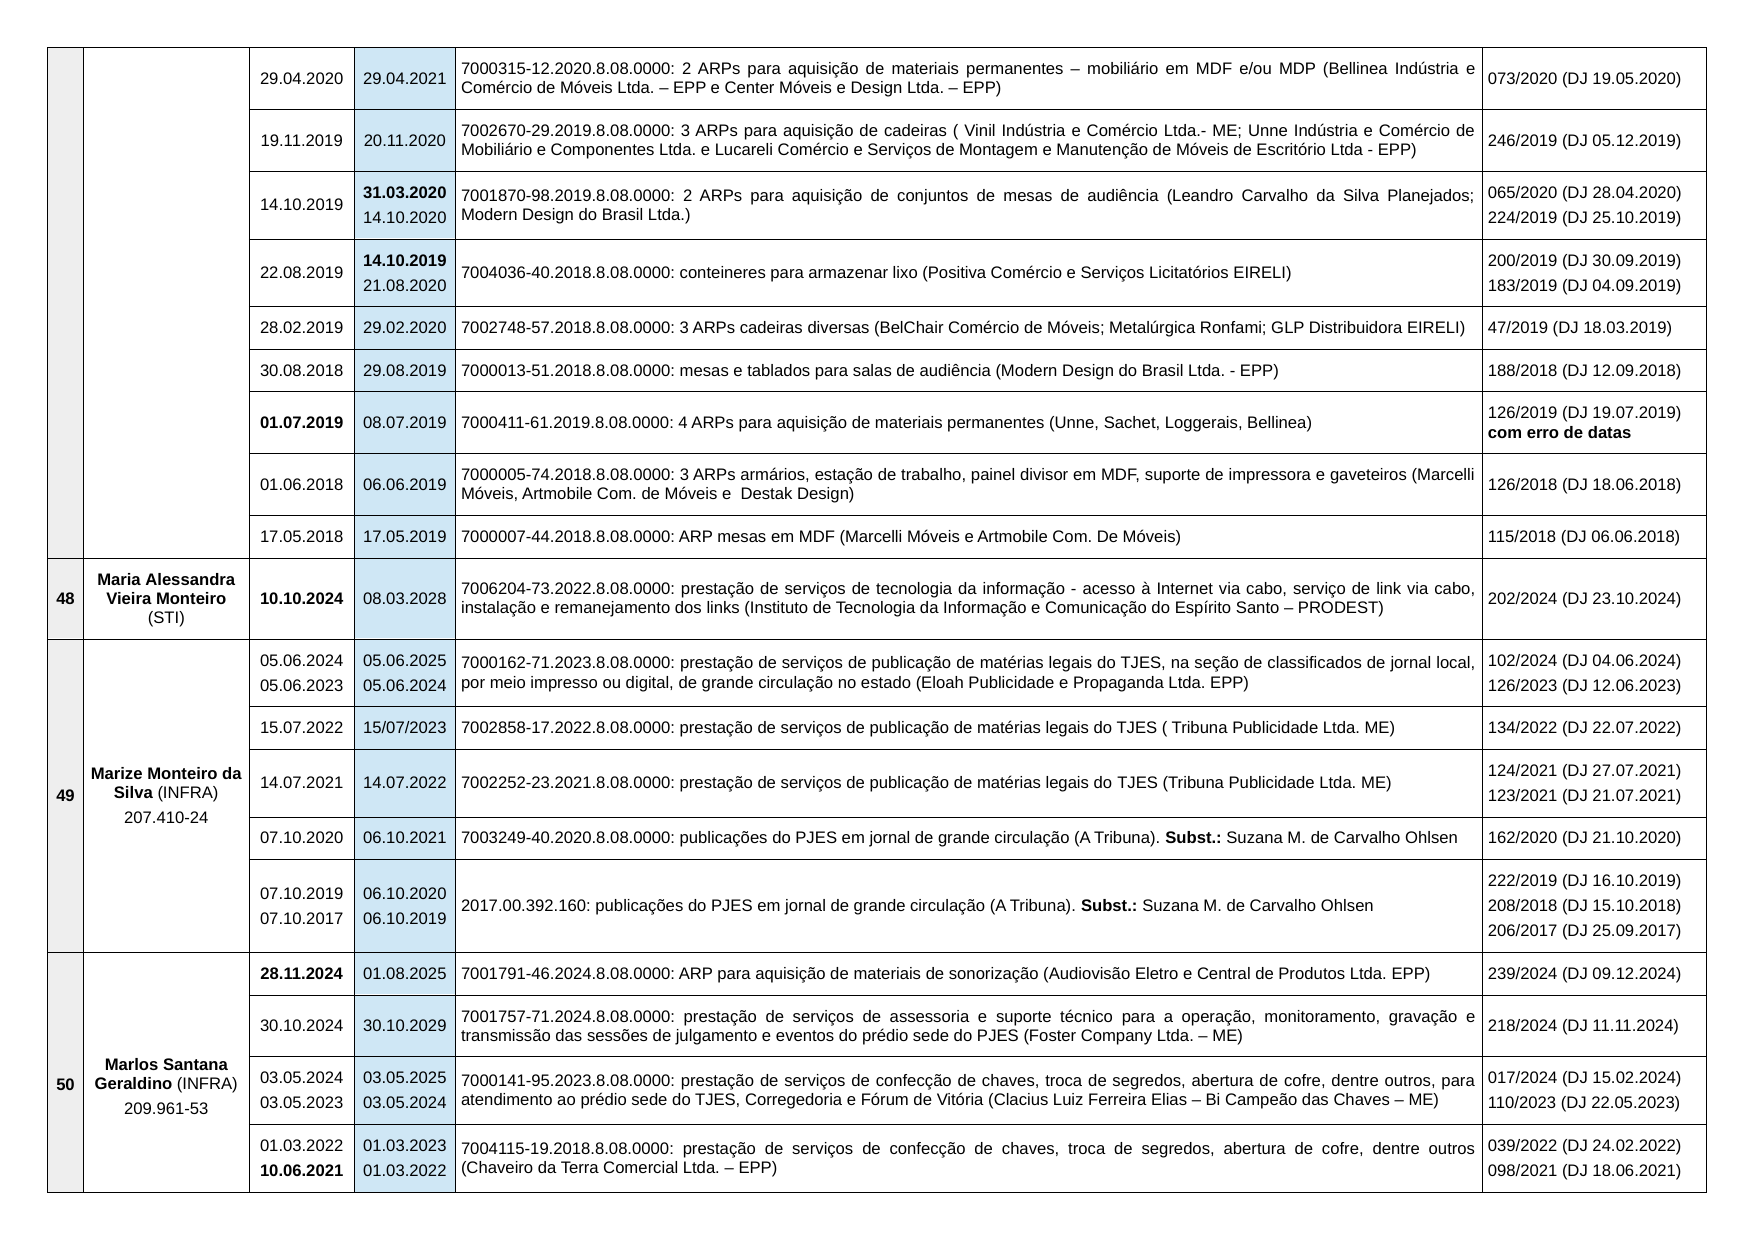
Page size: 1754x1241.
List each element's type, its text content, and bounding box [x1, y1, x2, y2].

table_cell 15.07.2022 [250, 707, 354, 749]
table_cell 17.05.2018 [250, 516, 354, 558]
table_cell 7004036-40.2018.8.08.0000: conteineres para armazenar lixo (Positiva Comércio e Serviços Licitatórios EIRELI) [456, 240, 1482, 306]
table_cell 7000162-71.2023.8.08.0000: prestação de serviços de publicação de matérias legais do TJES, na seção de classificados de jornal local, por meio impresso ou digital, de grande circulação no estado (Eloah Publicidade e Propaganda Ltda. EPP) [456, 640, 1482, 706]
table_cell 29.02.2020 [355, 307, 455, 349]
table_cell 19.11.2019 [250, 110, 354, 171]
table_cell 28.11.2024 [250, 953, 354, 994]
table_cell 7003249-40.2020.8.08.0000: publicações do PJES em jornal de grande circulação (A Tribuna). Subst.: Suzana M. de Carvalho Ohlsen [456, 818, 1482, 859]
table_cell 039/2022 (DJ 24.02.2022) 098/2021 (DJ 18.06.2021) [1483, 1125, 1706, 1192]
table_cell 14.07.2021 [250, 750, 354, 817]
table_cell 08.07.2019 [355, 392, 455, 453]
table_cell 7001791-46.2024.8.08.0000: ARP para aquisição de materiais de sonorização (Audiovisão Eletro e Central de Produtos Ltda. EPP) [456, 953, 1482, 994]
table_cell 102/2024 (DJ 04.06.2024) 126/2023 (DJ 12.06.2023) [1483, 640, 1706, 706]
table_cell 29.04.2021 [355, 48, 455, 109]
table_cell 07.10.2020 [250, 818, 354, 859]
table_cell 126/2018 (DJ 18.06.2018) [1483, 454, 1706, 515]
table_cell [84, 48, 249, 558]
table_cell 49 [48, 640, 83, 952]
table_cell 2017.00.392.160: publicações do PJES em jornal de grande circulação (A Tribuna). Subst.: Suzana M. de Carvalho Ohlsen [456, 860, 1482, 952]
table_cell 202/2024 (DJ 23.10.2024) [1483, 559, 1706, 638]
table_cell 200/2019 (DJ 30.09.2019) 183/2019 (DJ 04.09.2019) [1483, 240, 1706, 306]
table_cell 222/2019 (DJ 16.10.2019) 208/2018 (DJ 15.10.2018) 206/2017 (DJ 25.09.2017) [1483, 860, 1706, 952]
table_cell 7002858-17.2022.8.08.0000: prestação de serviços de publicação de matérias legais do TJES ( Tribuna Publicidade Ltda. ME) [456, 707, 1482, 749]
table_cell 124/2021 (DJ 27.07.2021) 123/2021 (DJ 21.07.2021) [1483, 750, 1706, 817]
table_cell 07.10.2019 07.10.2017 [250, 860, 354, 952]
table_cell 162/2020 (DJ 21.10.2020) [1483, 818, 1706, 859]
table_cell 48 [48, 559, 83, 638]
table_cell 01.03.2022 10.06.2021 [250, 1125, 354, 1192]
table_cell 01.03.2023 01.03.2022 [355, 1125, 455, 1192]
table_cell 05.06.2025 05.06.2024 [355, 640, 455, 706]
table_cell 29.08.2019 [355, 350, 455, 391]
table_cell 7002748-57.2018.8.08.0000: 3 ARPs cadeiras diversas (BelChair Comércio de Móveis; Metalúrgica Ronfami; GLP Distribuidora EIRELI) [456, 307, 1482, 349]
table_cell 7000007-44.2018.8.08.0000: ARP mesas em MDF (Marcelli Móveis e Artmobile Com. De Móveis) [456, 516, 1482, 558]
table_cell 30.10.2024 [250, 996, 354, 1056]
table_cell 05.06.2024 05.06.2023 [250, 640, 354, 706]
table_cell 218/2024 (DJ 11.11.2024) [1483, 996, 1706, 1056]
table_cell 7002252-23.2021.8.08.0000: prestação de serviços de publicação de matérias legais do TJES (Tribuna Publicidade Ltda. ME) [456, 750, 1482, 817]
table_cell 073/2020 (DJ 19.05.2020) [1483, 48, 1706, 109]
table_cell 31.03.2020 14.10.2020 [355, 172, 455, 238]
table_cell 22.08.2019 [250, 240, 354, 306]
table_cell [48, 48, 83, 558]
table_cell 47/2019 (DJ 18.03.2019) [1483, 307, 1706, 349]
table_cell 7000013-51.2018.8.08.0000: mesas e tablados para salas de audiência (Modern Design do Brasil Ltda. - EPP) [456, 350, 1482, 391]
table_cell Marize Monteiro da Silva (INFRA) 207.410-24 [84, 640, 249, 952]
table_cell 7000005-74.2018.8.08.0000: 3 ARPs armários, estação de trabalho, painel divisor em MDF, suporte de impressora e gaveteiros (Marcelli Móveis, Artmobile Com. de Móveis e Destak Design) [456, 454, 1482, 515]
table_cell 7000411-61.2019.8.08.0000: 4 ARPs para aquisição de materiais permanentes (Unne, Sachet, Loggerais, Bellinea) [456, 392, 1482, 453]
table_cell 017/2024 (DJ 15.02.2024) 110/2023 (DJ 22.05.2023) [1483, 1057, 1706, 1124]
table_cell 7001757-71.2024.8.08.0000: prestação de serviços de assessoria e suporte técnico para a operação, monitoramento, gravação e transmissão das sessões de julgamento e eventos do prédio sede do PJES (Foster Company Ltda. – ME) [456, 996, 1482, 1056]
table_cell 03.05.2025 03.05.2024 [355, 1057, 455, 1124]
table_cell 10.10.2024 [250, 559, 354, 638]
table_cell 29.04.2020 [250, 48, 354, 109]
table_cell 7001870-98.2019.8.08.0000: 2 ARPs para aquisição de conjuntos de mesas de audiência (Leandro Carvalho da Silva Planejados; Modern Design do Brasil Ltda.) [456, 172, 1482, 238]
table_cell 17.05.2019 [355, 516, 455, 558]
table_cell 30.10.2029 [355, 996, 455, 1056]
table_cell 246/2019 (DJ 05.12.2019) [1483, 110, 1706, 171]
table_cell 50 [48, 953, 83, 1192]
table_cell 20.11.2020 [355, 110, 455, 171]
table_cell 14.10.2019 21.08.2020 [355, 240, 455, 306]
table_cell 126/2019 (DJ 19.07.2019) com erro de datas [1483, 392, 1706, 453]
table_cell 14.10.2019 [250, 172, 354, 238]
table_cell Marlos Santana Geraldino (INFRA) 209.961-53 [84, 953, 249, 1192]
table_cell 7000315-12.2020.8.08.0000: 2 ARPs para aquisição de materiais permanentes – mobiliário em MDF e/ou MDP (Bellinea Indústria e Comércio de Móveis Ltda. – EPP e Center Móveis e Design Ltda. – EPP) [456, 48, 1482, 109]
table_cell 15/07/2023 [355, 707, 455, 749]
table_cell 30.08.2018 [250, 350, 354, 391]
table_cell 14.07.2022 [355, 750, 455, 817]
table_cell Maria Alessandra Vieira Monteiro (STI) [84, 559, 249, 638]
table_cell 7004115-19.2018.8.08.0000: prestação de serviços de confecção de chaves, troca de segredos, abertura de cofre, dentre outros (Chaveiro da Terra Comercial Ltda. – EPP) [456, 1125, 1482, 1192]
table_cell 239/2024 (DJ 09.12.2024) [1483, 953, 1706, 994]
table_cell 188/2018 (DJ 12.09.2018) [1483, 350, 1706, 391]
table_cell 065/2020 (DJ 28.04.2020) 224/2019 (DJ 25.10.2019) [1483, 172, 1706, 238]
table_cell 7002670-29.2019.8.08.0000: 3 ARPs para aquisição de cadeiras ( Vinil Indústria e Comércio Ltda.- ME; Unne Indústria e Comércio de Mobiliário e Componentes Ltda. e Lucareli Comércio e Serviços de Montagem e Manutenção de Móveis de Escritório Ltda - EPP) [456, 110, 1482, 171]
table_cell 01.06.2018 [250, 454, 354, 515]
table_cell 01.07.2019 [250, 392, 354, 453]
table_cell 06.10.2020 06.10.2019 [355, 860, 455, 952]
table_cell 08.03.2028 [355, 559, 455, 638]
table_cell 03.05.2024 03.05.2023 [250, 1057, 354, 1124]
table_cell 28.02.2019 [250, 307, 354, 349]
table_cell 7000141-95.2023.8.08.0000: prestação de serviços de confecção de chaves, troca de segredos, abertura de cofre, dentre outros, para atendimento ao prédio sede do TJES, Corregedoria e Fórum de Vitória (Clacius Luiz Ferreira Elias – Bi Campeão das Chaves – ME) [456, 1057, 1482, 1124]
table_cell 115/2018 (DJ 06.06.2018) [1483, 516, 1706, 558]
table_cell 01.08.2025 [355, 953, 455, 994]
table_cell 134/2022 (DJ 22.07.2022) [1483, 707, 1706, 749]
table_cell 7006204-73.2022.8.08.0000: prestação de serviços de tecnologia da informação - acesso à Internet via cabo, serviço de link via cabo, instalação e remanejamento dos links (Instituto de Tecnologia da Informação e Comunicação do Espírito Santo – PRODEST) [456, 559, 1482, 638]
table_cell 06.10.2021 [355, 818, 455, 859]
table_cell 06.06.2019 [355, 454, 455, 515]
